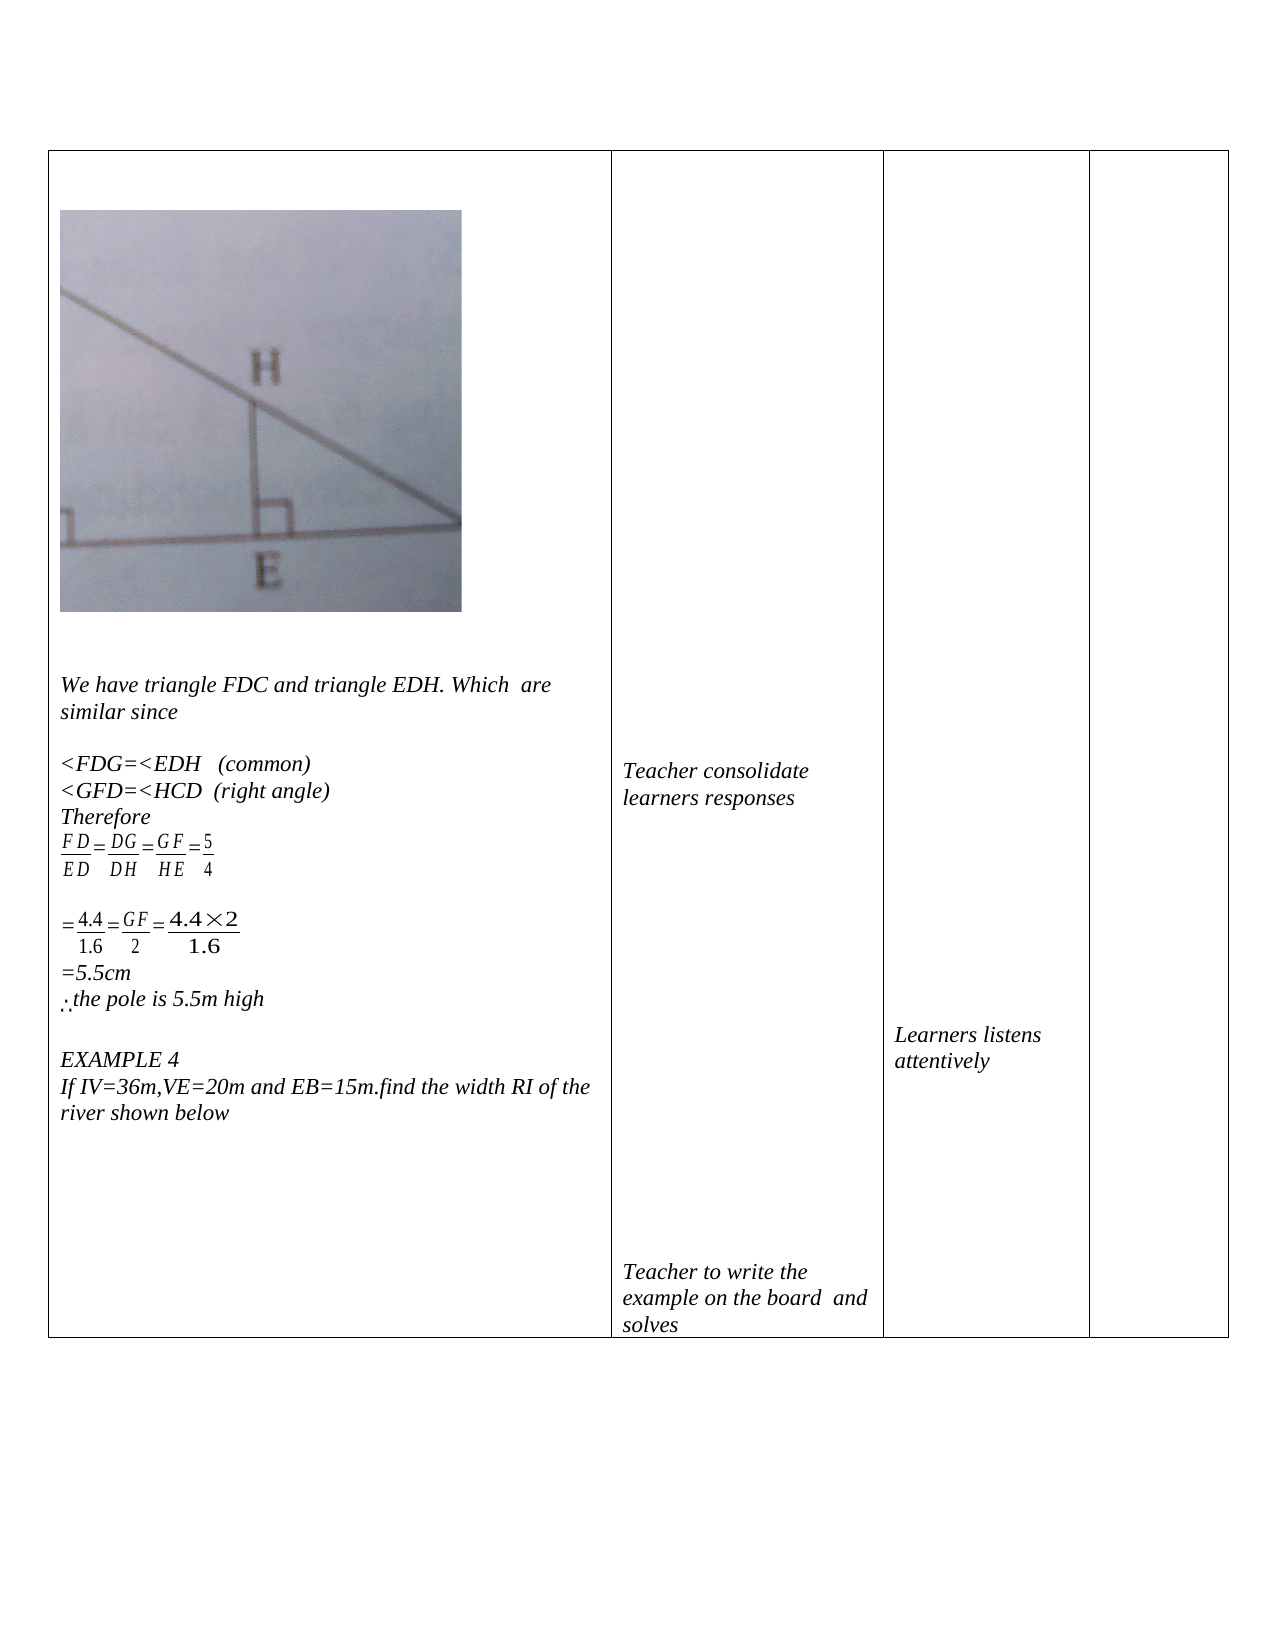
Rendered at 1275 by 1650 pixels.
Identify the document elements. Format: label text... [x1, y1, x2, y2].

table_cell [1090, 151, 1228, 1337]
table_cell Teacher consolidate learners responses Teacher to write the example on the board and solves [612, 151, 883, 1337]
table_cell Learners listens attentively [884, 151, 1089, 1337]
table_cell APPLICATION OF SIMILARITY IN TRIANGLES Similar triangle used to prove that the line segment are proportional The proof takes the following four steps Select two triangle each two of the given line segment are sides Prove that the two triangles are similar Derive the proportionality by showing that the line segment are the corresponding sides of two triangles Then use alternation or inversion if necessary EXAMPLE If the perimeter of two similar triangles are 18m and 12m and one side of the smaller triangle is 3m .find the corresponding side of the lager triangle For two similar perimeter of smaller triangle is proportional to the perimeter of the larger triangle Let the side f the lager triangle be y Perimeter of smaller triangle =P1 Perimeter of smaller triangle =P2 P1: P2=12:18 and S1:S2=3:y = 12:18=3:y = Y= Y=4.5cm Side of the larger triangle is 4.5cm EXAMPLE 2 To estimate the height of a pole GF, a basketball player who is 2m tall stood so that the ends of the shadow coincided .he found out that DE and DF measured 1.6m and 4.4m respectively .What is the height of the pole SOLUTION We have triangle FDC and triangle EDH. Which are similar since ˂FDG=˂EDH (common) ˂GFD=˂HCD (right angle) Therefore === === =5.5cm the pole is 5.5m high EXAMPLE 4 If IV=36m,VE=20m and EB=15m.find the width RI of the river shown below SOLUTION From similarity == From which we have = We get R1= =27m the width of the river (R1) is 27m long [49, 151, 611, 1337]
